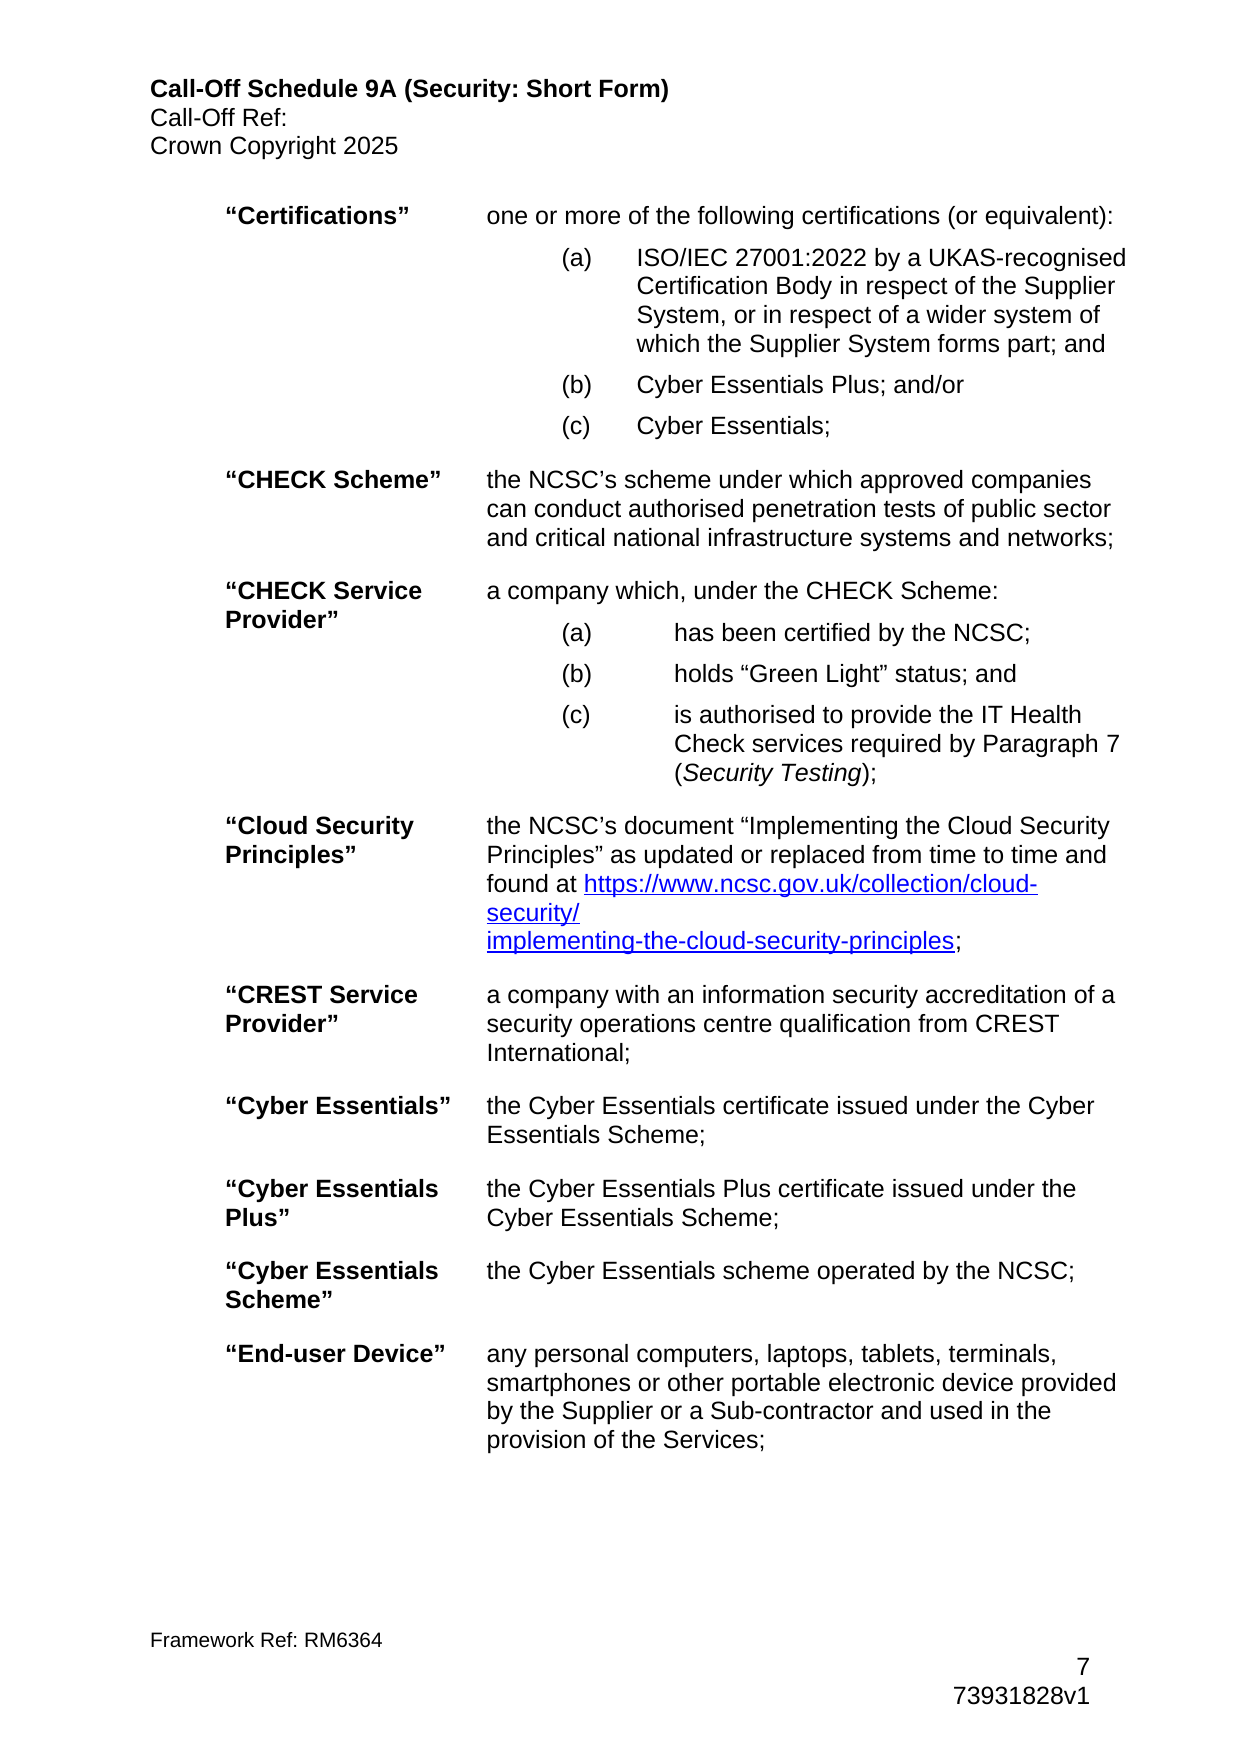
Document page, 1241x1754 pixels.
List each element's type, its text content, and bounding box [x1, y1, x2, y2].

table_cell “Certifications” [214, 189, 475, 453]
table_cell the Cyber Essentials scheme operated by the NCSC; [475, 1244, 1142, 1326]
table_cell “Cyber Essentials Scheme” [214, 1244, 475, 1326]
table_cell the Cyber Essentials certificate issued under the Cyber Essentials Scheme; [475, 1079, 1142, 1161]
table_cell the Cyber Essentials Plus certificate issued under the Cyber Essentials Scheme; [475, 1161, 1142, 1244]
table_cell one or more of the following certifications (or equivalent): ISO/IEC 27001:2022 by a UKAS-recognised Certification Body in respect of the Supplier System, or in respect of a wider system of which the Supplier System forms part; and Cyber Essentials Plus; and/or Cyber Essentials; [475, 189, 1142, 453]
table_cell “End-user Device” [214, 1326, 475, 1466]
table_cell “Cyber Essentials” [214, 1079, 475, 1161]
table_cell a company which, under the CHECK Scheme: has been certified by the NCSC; holds “Green Light” status; and is authorised to provide the IT Health Check services required by Paragraph 7 (Security Testing); [475, 564, 1142, 799]
table_cell “Cloud Security Principles” [214, 799, 475, 968]
table_cell “Cyber Essentials Plus” [214, 1161, 475, 1244]
table_cell “CHECK Service Provider” [214, 564, 475, 799]
table_cell any personal computers, laptops, tablets, terminals, smartphones or other portable electronic device provided by the Supplier or a Sub-contractor and used in the provision of the Services; [475, 1326, 1142, 1466]
table_cell “CHECK Scheme” [214, 453, 475, 564]
table_cell the NCSC’s scheme under which approved companies can conduct authorised penetration tests of public sector and critical national infrastructure systems and networks; [475, 453, 1142, 564]
table_cell “CREST Service Provider” [214, 968, 475, 1079]
table_cell the NCSC’s document “Implementing the Cloud Security Principles” as updated or replaced from time to time and found at https://www.ncsc.gov.uk/collection/cloud-security/ implementing-the-cloud-security-principles; [475, 799, 1142, 968]
table_cell a company with an information security accreditation of a security operations centre qualification from CREST International; [475, 968, 1142, 1079]
